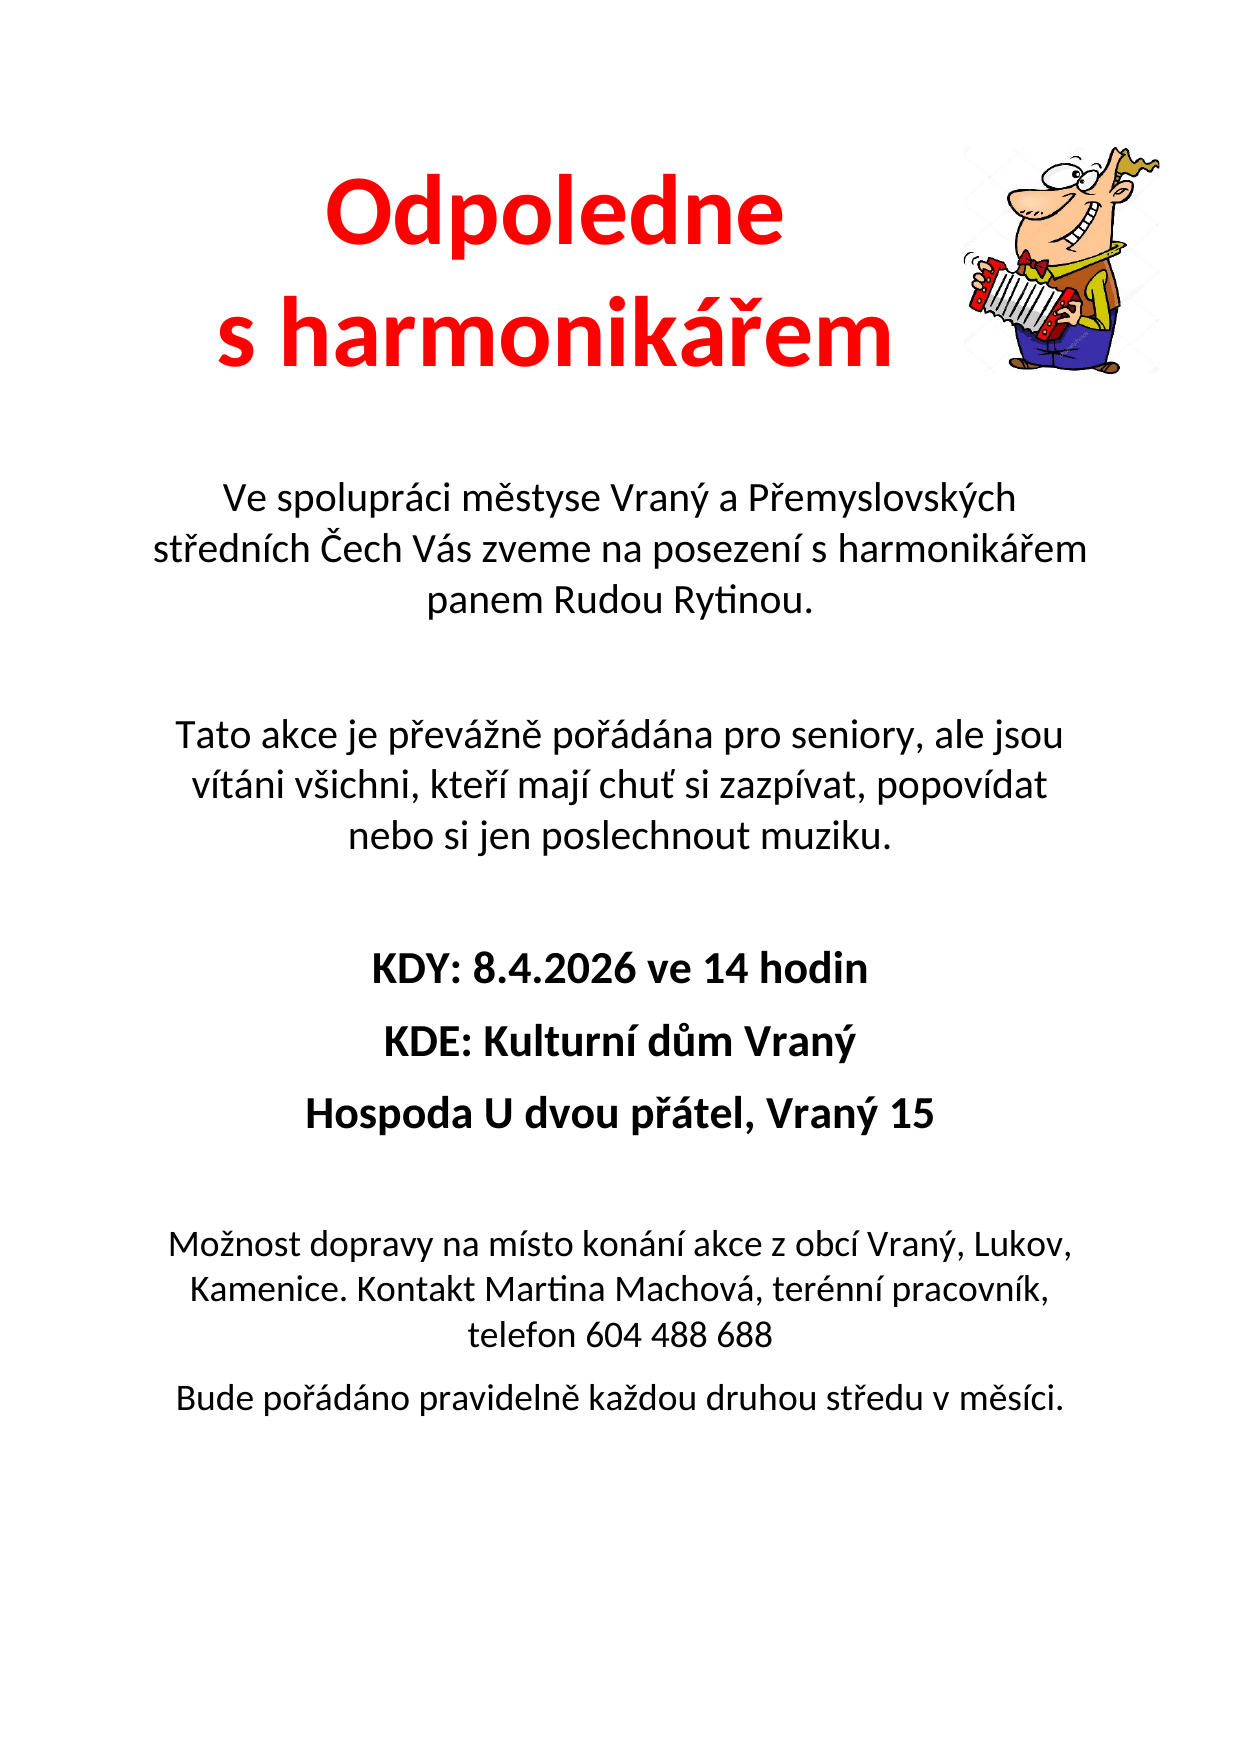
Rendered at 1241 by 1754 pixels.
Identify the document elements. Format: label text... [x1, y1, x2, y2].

text Bude pořádáno pravidelně každou druhou středu v měsíci. [148, 1374, 1093, 1419]
text Možnost dopravy na místo konání akce z obcí Vraný, Lukov, Kamenice. Kontakt Martina Machová, terénní pracovník, telefon 604 488 688 [148, 1219, 1093, 1357]
text Odpoledne s harmonikářem [148, 148, 1093, 392]
text Ve spolupráci městyse Vraný a Přemyslovských středních Čech Vás zveme na posezení s harmonikářem panem Rudou Rytinou. [148, 471, 1093, 623]
text KDE: Kulturní dům Vraný [148, 1012, 1093, 1068]
text Tato akce je převážně pořádána pro seniory, ale jsou vítáni všichni, kteří mají chuť si zazpívat, popovídat nebo si jen poslechnout muziku. [148, 708, 1093, 860]
text Hospoda U dvou přátel, Vraný 15 [148, 1084, 1093, 1140]
text KDY: 8.4.2026 ve 14 hodin [148, 939, 1093, 995]
